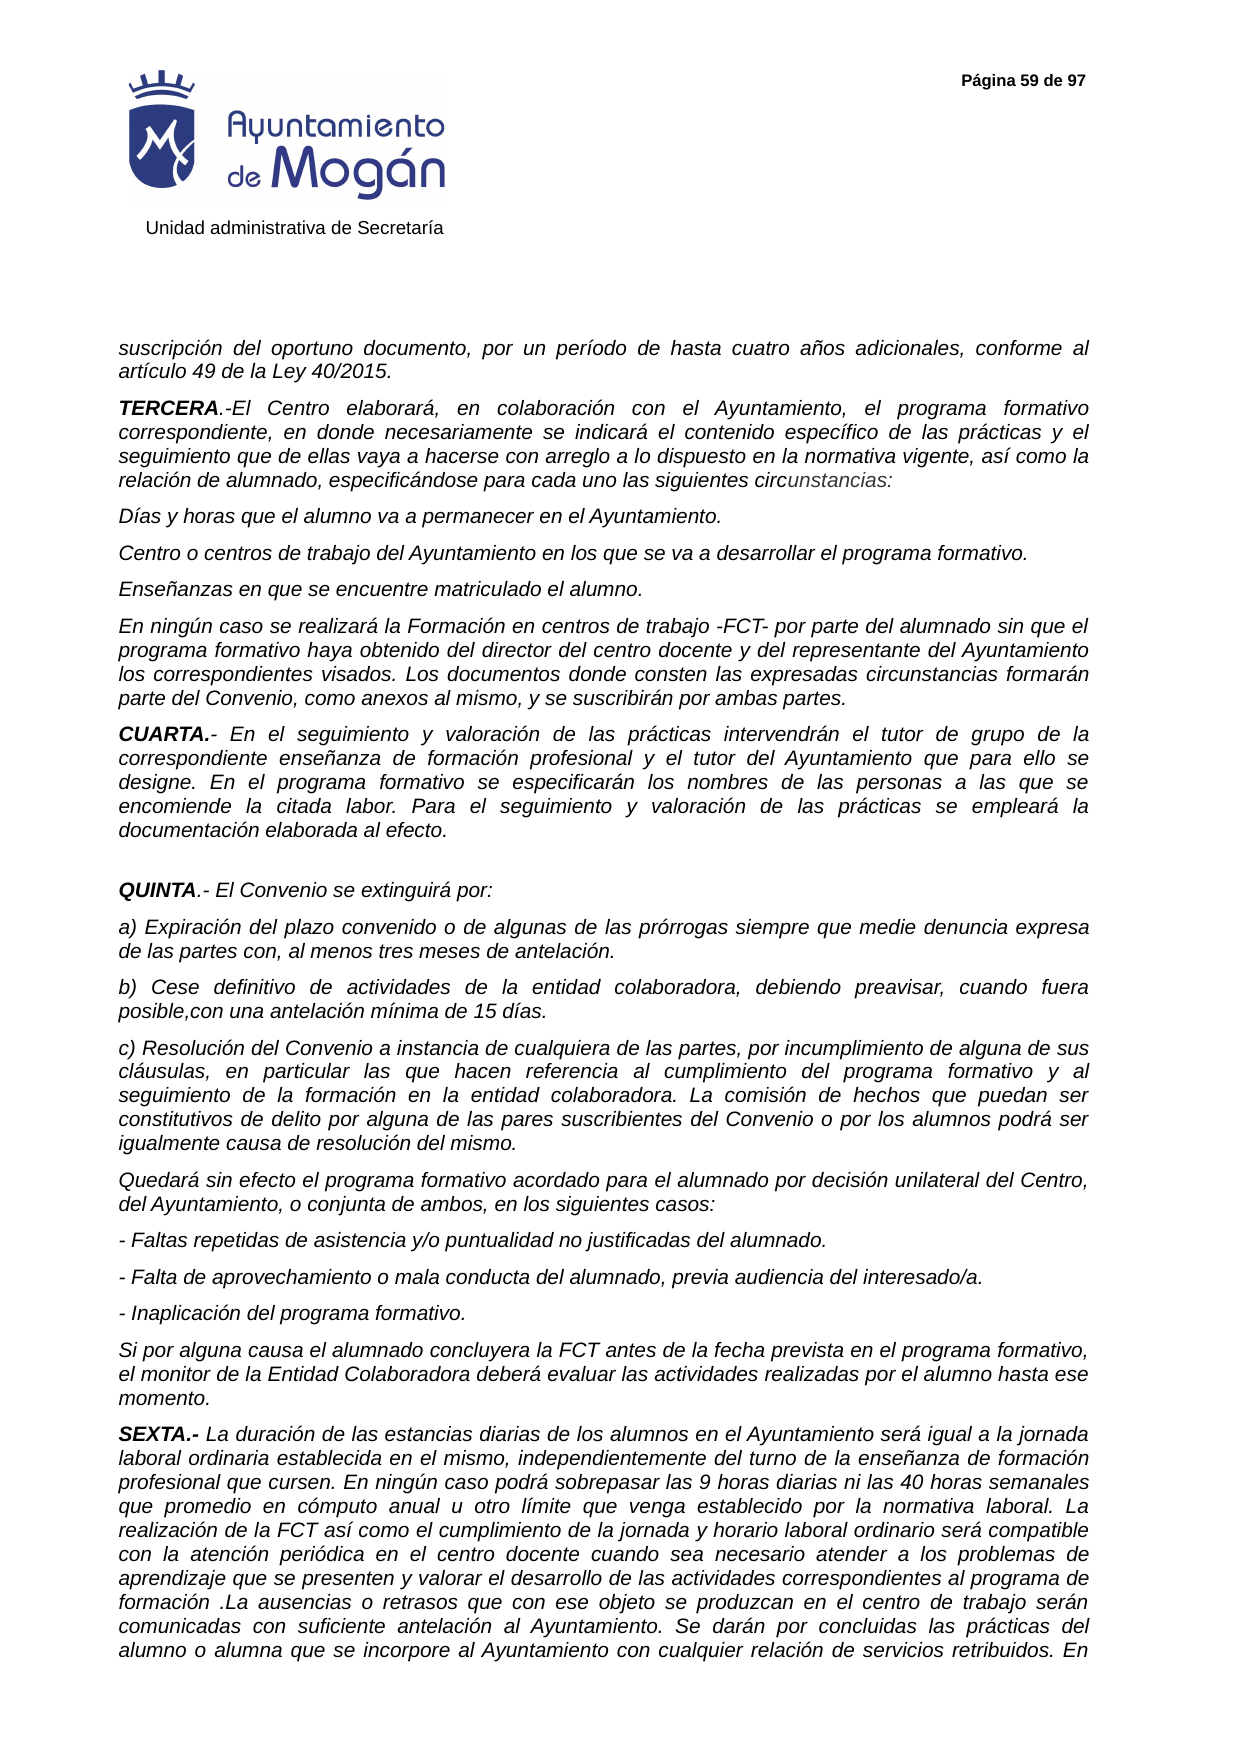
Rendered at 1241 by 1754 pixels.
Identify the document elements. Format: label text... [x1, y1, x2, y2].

text suscripción del oportuno documento, por un período de hasta cuatro años adicionales, conforme al artículo 49 de la Ley 40/2015. [118, 335, 1092, 383]
text Quedará sin efecto el programa formativo acordado para el alumnado por decisión unilateral del Centro, del Ayuntamiento, o conjunta de ambos, en los siguientes casos: [118, 1168, 1092, 1216]
text b) Cese definitivo de actividades de la entidad colaboradora, debiendo preavisar, cuando fuera posible,con una antelación mínima de 15 días. [118, 975, 1092, 1023]
text - Inaplicación del programa formativo. [118, 1301, 1092, 1325]
text a) Expiración del plazo convenido o de algunas de las prórrogas siempre que medie denuncia expresa de las partes con, al menos tres meses de antelación. [118, 914, 1092, 962]
text TERCERA.-El Centro elaborará, en colaboración con el Ayuntamiento, el programa formativo correspondiente, en donde necesariamente se indicará el contenido específico de las prácticas y el seguimiento que de ellas vaya a hacerse con arreglo a lo dispuesto en la normativa vigente, así como la relación de alumnado, especificándose para cada uno las siguientes circunstancias: [118, 396, 1092, 492]
text Centro o centros de trabajo del Ayuntamiento en los que se va a desarrollar el programa formativo. [118, 541, 1092, 564]
text SEXTA.- La duración de las estancias diarias de los alumnos en el Ayuntamiento será igual a la jornada laboral ordinaria establecida en el mismo, independientemente del turno de la enseñanza de formación profesional que cursen. En ningún caso podrá sobrepasar las 9 horas diarias ni las 40 horas semanales que promedio en cómputo anual u otro límite que venga establecido por la normativa laboral. La realización de la FCT así como el cumplimiento de la jornada y horario laboral ordinario será compatible con la atención periódica en el centro docente cuando sea necesario atender a los problemas de aprendizaje que se presenten y valorar el desarrollo de las actividades correspondientes al programa de formación .La ausencias o retrasos que con ese objeto se produzcan en el centro de trabajo serán comunicadas con suficiente antelación al Ayuntamiento. Se darán por concluidas las prácticas del alumno o alumna que se incorpore al Ayuntamiento con cualquier relación de servicios retribuidos. En [118, 1422, 1092, 1661]
text En ningún caso se realizará la Formación en centros de trabajo -FCT- por parte del alumnado sin que el programa formativo haya obtenido del director del centro docente y del representante del Ayuntamiento los correspondientes visados. Los documentos donde consten las expresadas circunstancias formarán parte del Convenio, como anexos al mismo, y se suscribirán por ambas partes. [118, 613, 1092, 709]
text Si por alguna causa el alumnado concluyera la FCT antes de la fecha prevista en el programa formativo, el monitor de la Entidad Colaboradora deberá evaluar las actividades realizadas por el alumno hasta ese momento. [118, 1337, 1092, 1409]
text Días y horas que el alumno va a permanecer en el Ayuntamiento. [118, 504, 1092, 528]
text c) Resolución del Convenio a instancia de cualquiera de las partes, por incumplimiento de alguna de sus cláusulas, en particular las que hacen referencia al cumplimiento del programa formativo y al seguimiento de la formación en la entidad colaboradora. La comisión de hechos que puedan ser constitutivos de delito por alguna de las pares suscribientes del Convenio o por los alumnos podrá ser igualmente causa de resolución del mismo. [118, 1035, 1092, 1155]
text Enseñanzas en que se encuentre matriculado el alumno. [118, 577, 1092, 601]
text QUINTA.- El Convenio se extinguirá por: [118, 854, 1092, 902]
picture [128, 70, 445, 206]
text - Falta de aprovechamiento o mala conducta del alumnado, previa audiencia del interesado/a. [118, 1264, 1092, 1288]
text - Faltas repetidas de asistencia y/o puntualidad no justificadas del alumnado. [118, 1228, 1092, 1252]
text CUARTA.- En el seguimiento y valoración de las prácticas intervendrán el tutor de grupo de la correspondiente enseñanza de formación profesional y el tutor del Ayuntamiento que para ello se designe. En el programa formativo se especificarán los nombres de las personas a las que se encomiende la citada labor. Para el seguimiento y valoración de las prácticas se empleará la documentación elaborada al efecto. [118, 722, 1092, 842]
